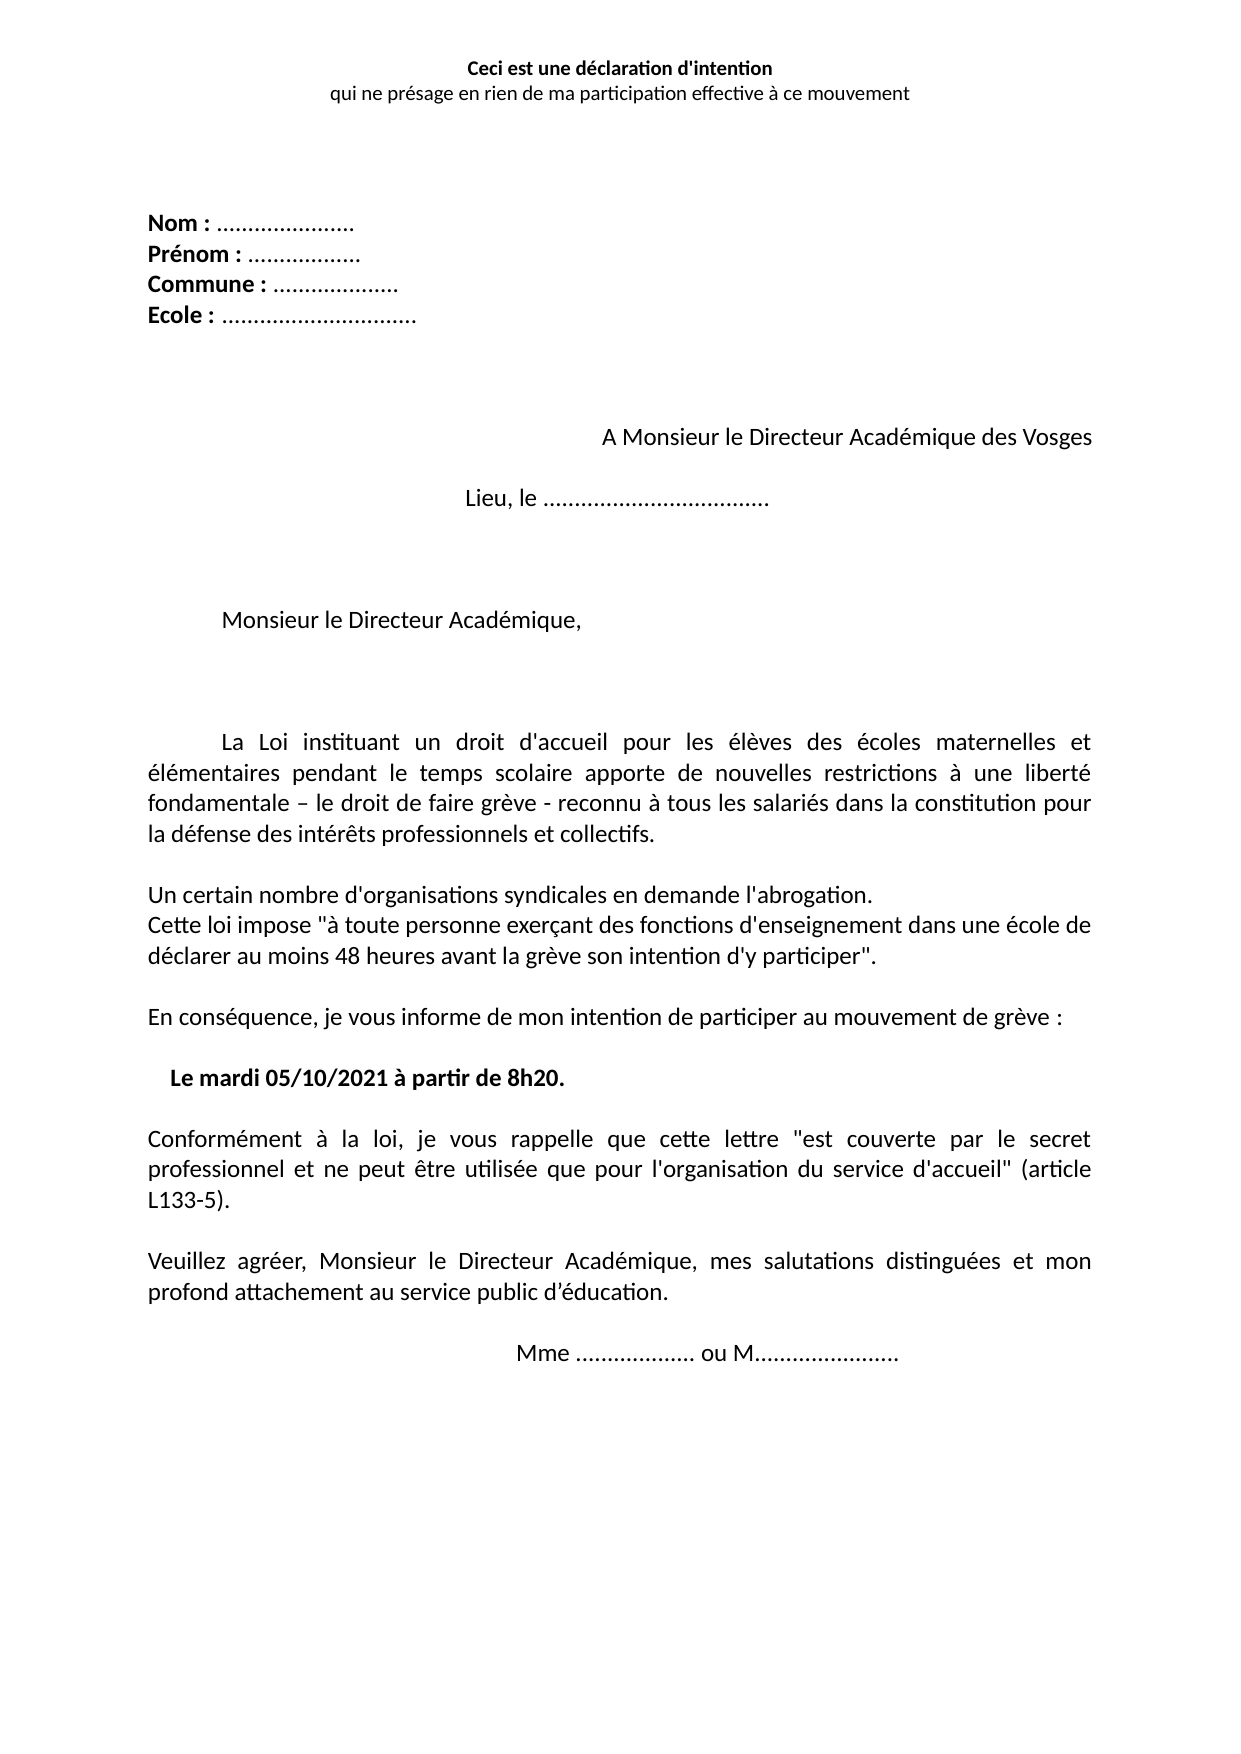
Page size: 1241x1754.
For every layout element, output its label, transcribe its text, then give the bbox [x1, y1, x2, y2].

text Monsieur le Directeur Académique, [148, 604, 1093, 635]
text Un certain nombre d'organisations syndicales en demande l'abrogation. [148, 879, 1093, 909]
text A Monsieur le Directeur Académique des Vosges [148, 421, 1093, 452]
text Conformément à la loi, je vous rappelle que cette lettre "est couverte par le secret professionnel et ne peut être utilisée que pour l'organisation du service d'accueil" (article L133-5). [148, 1123, 1093, 1215]
text qui ne présage en rien de ma participation effective à ce mouvement [148, 80, 1093, 106]
text Mme ................... ou M....................... [148, 1337, 1093, 1367]
text Ceci est une déclaration d'intention [148, 55, 1093, 80]
text Veuillez agréer, Monsieur le Directeur Académique, mes salutations distinguées et mon profond attachement au service public d’éducation. [148, 1245, 1093, 1306]
text Cette loi impose "à toute personne exerçant des fonctions d'enseignement dans une école de déclarer au moins 48 heures avant la grève son intention d'y participer". [148, 909, 1093, 971]
text Commune : .................... [148, 268, 1093, 299]
text Prénom : .................. [148, 238, 1093, 268]
text Lieu, le .................................... [148, 482, 1093, 513]
text Ecole : ............................... [148, 299, 1093, 329]
text Nom : ...................... [148, 207, 1093, 238]
text En conséquence, je vous informe de mon intention de participer au mouvement de grève : [148, 1001, 1093, 1032]
text La Loi instituant un droit d'accueil pour les élèves des écoles maternelles et élémentaires pendant le temps scolaire apporte de nouvelles restrictions à une liberté fondamentale – le droit de faire grève - reconnu à tous les salariés dans la constitution pour la défense des intérêts professionnels et collectifs. [148, 726, 1093, 848]
text Le mardi 05/10/2021 à partir de 8h20. [148, 1062, 1093, 1093]
